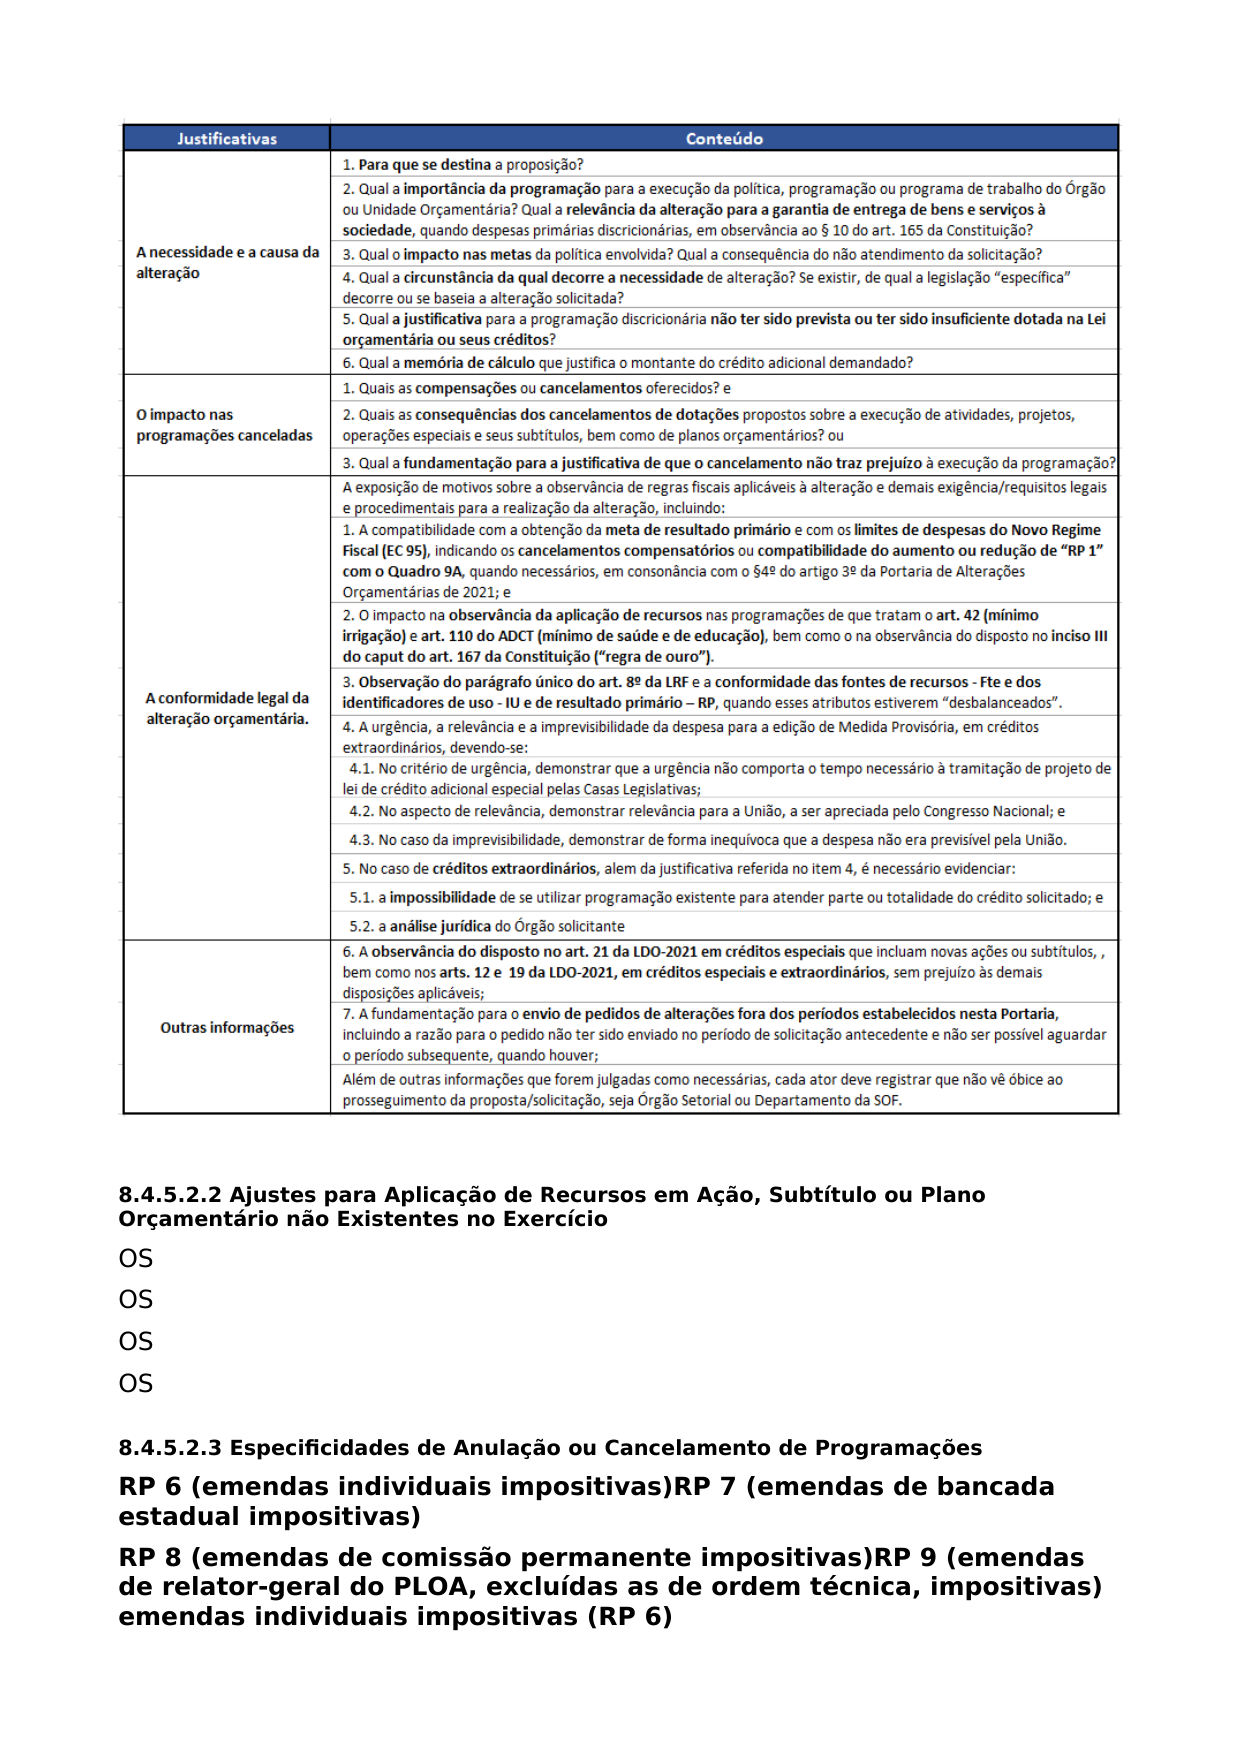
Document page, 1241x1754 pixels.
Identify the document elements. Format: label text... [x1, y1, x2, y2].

text OS [118, 1369, 1122, 1398]
text OS [118, 1286, 1122, 1315]
picture [118, 118, 1123, 1117]
subtitle 8.4.5.2.2 Ajustes para Aplicação de Recursos em Ação, Subtítulo ou Plano Orçamentário não Existentes no Exercício [118, 1183, 1122, 1232]
text RP 6 (emendas individuais impositivas)RP 7 (emendas de bancada estadual impositivas) [118, 1472, 1122, 1531]
text OS [118, 1244, 1122, 1273]
text RP 8 (emendas de comissão permanente impositivas)RP 9 (emendas de relator-geral do PLOA, excluídas as de ordem técnica, impositivas) emendas individuais impositivas (RP 6) [118, 1543, 1122, 1631]
subtitle 8.4.5.2.3 Especificidades de Anulação ou Cancelamento de Programações [118, 1436, 1122, 1460]
text OS [118, 1327, 1122, 1357]
